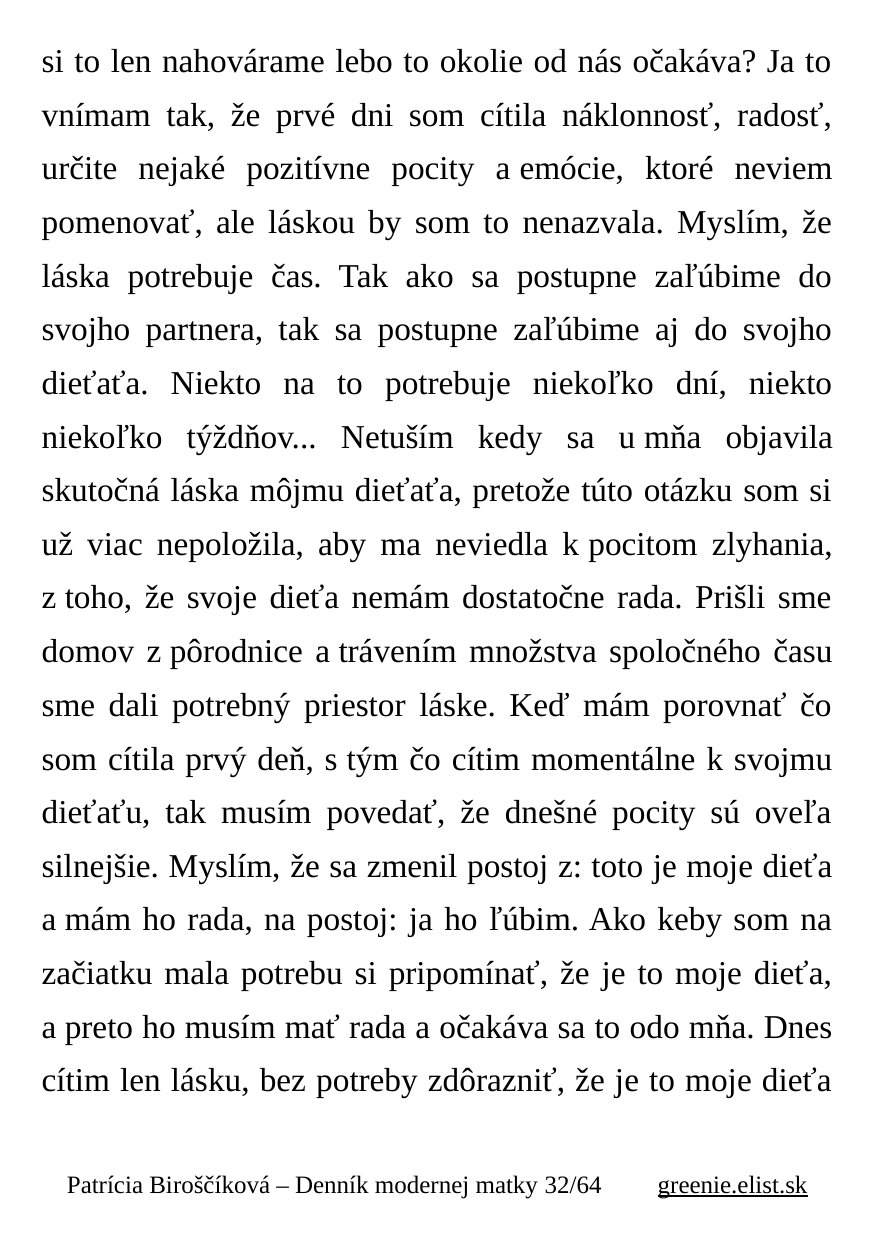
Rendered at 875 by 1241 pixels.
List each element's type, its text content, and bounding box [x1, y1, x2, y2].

text si to len nahovárame lebo to okolie od nás očakáva? Ja to vnímam tak, že prvé dni som cítila náklonnosť, radosť, určite nejaké pozitívne pocity a emócie, ktoré neviem pomenovať, ale láskou by som to nenazvala. Myslím, že láska potrebuje čas. Tak ako sa postupne zaľúbime do svojho partnera, tak sa postupne zaľúbime aj do svojho dieťaťa. Niekto na to potrebuje niekoľko dní, niekto niekoľko týždňov... Netuším kedy sa u mňa objavila skutočná láska môjmu dieťaťa, pretože túto otázku som si už viac nepoložila, aby ma neviedla k pocitom zlyhania, z toho, že svoje dieťa nemám dostatočne rada. Prišli sme domov z pôrodnice a trávením množstva spoločného času sme dali potrebný priestor láske. Keď mám porovnať čo som cítila prvý deň, s tým čo cítim momentálne k svojmu dieťaťu, tak musím povedať, že dnešné pocity sú oveľa silnejšie. Myslím, že sa zmenil postoj z: toto je moje dieťa a mám ho rada, na postoj: ja ho ľúbim. Ako keby som na začiatku mala potrebu si pripomínať, že je to moje dieťa, a preto ho musím mať rada a očakáva sa to odo mňa. Dnes cítim len lásku, bez potreby zdôrazniť, že je to moje dieťa [41, 41, 833, 1099]
